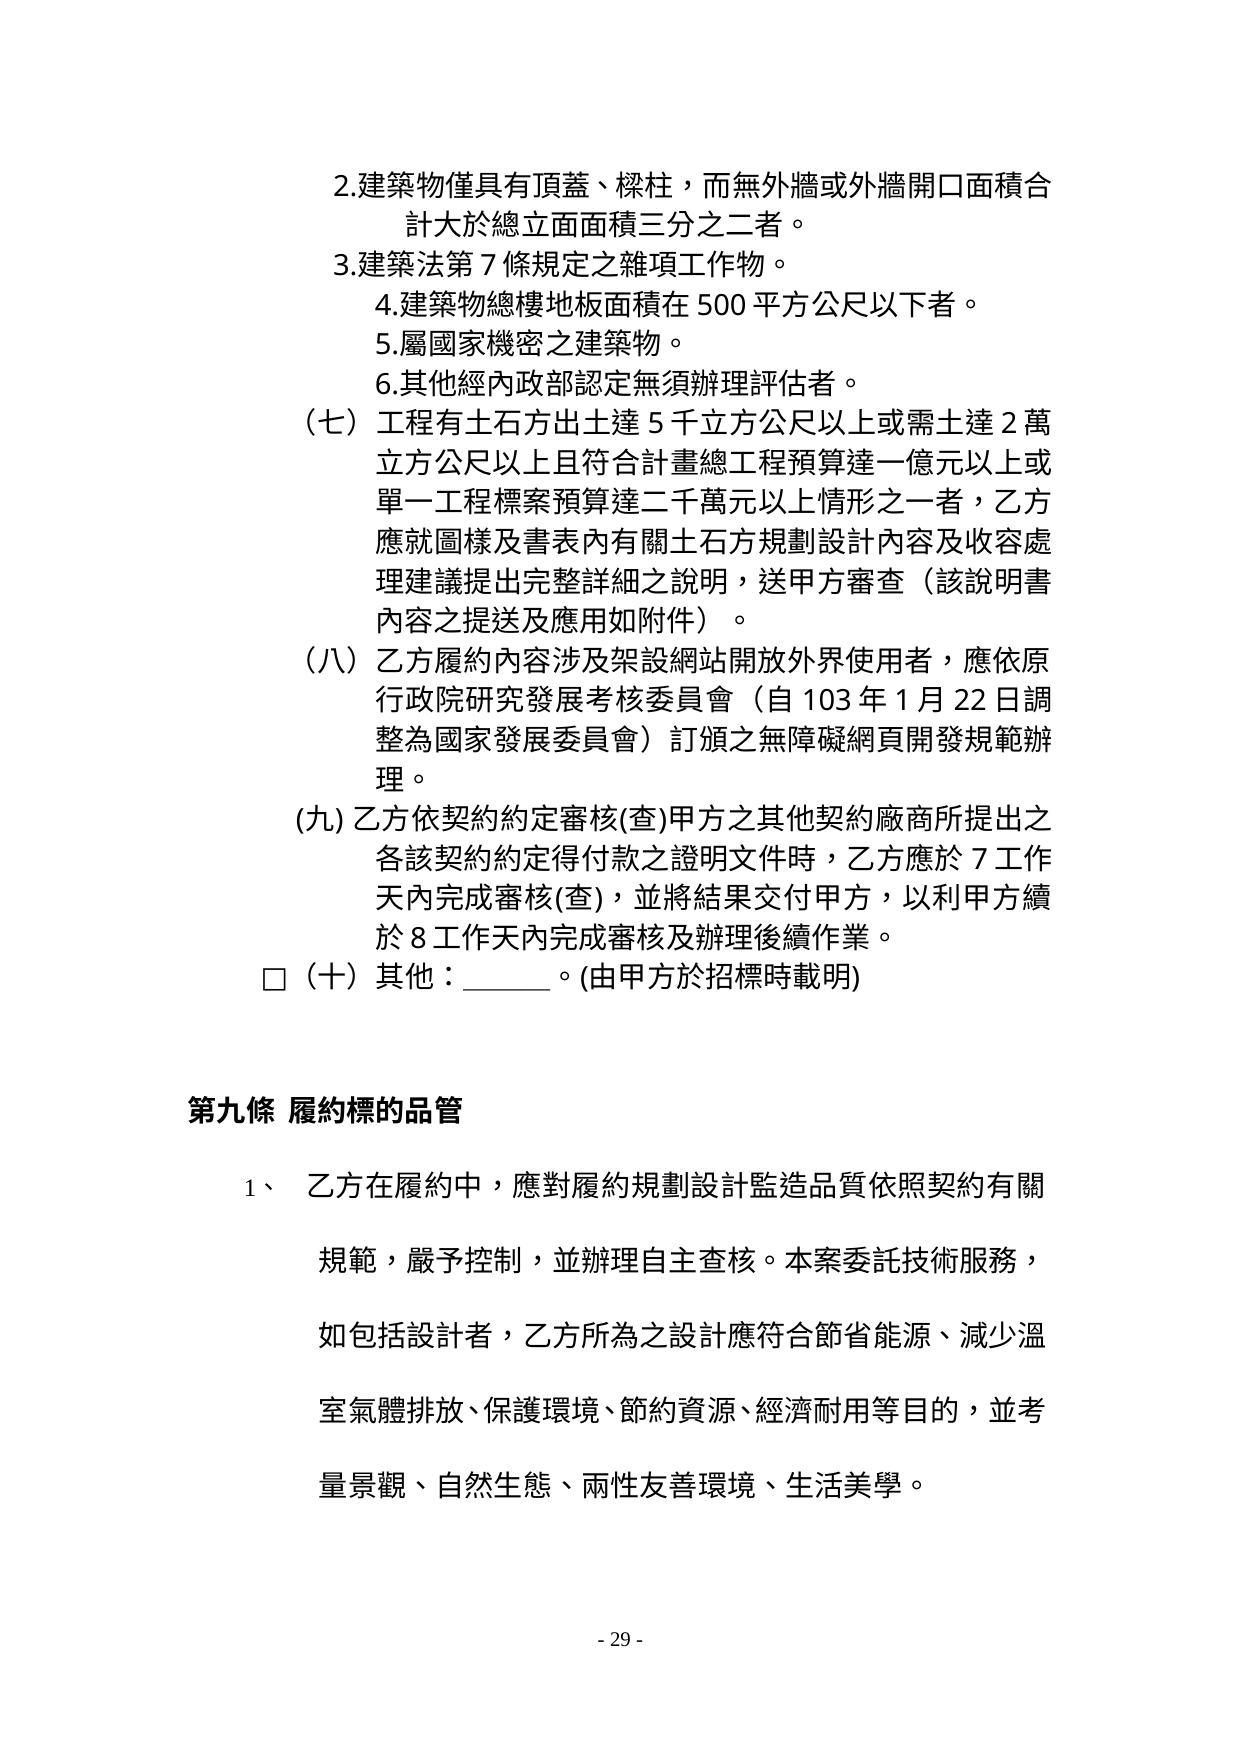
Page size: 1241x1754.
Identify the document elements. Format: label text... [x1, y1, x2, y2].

list 乙方在履約中，應對履約規劃設計監造品質依照契約有關規範，嚴予控制，並辦理自主查核。本案委託技術服務，如包括設計者，乙方所為之設計應符合節省能源、減少溫室氣體排放、保護環境、節約資源、經濟耐用等目的，並考量景觀、自然生態、兩性友善環境、生活美學。 [244, 1146, 1047, 1521]
text 第九條 履約標的品管 [187, 1071, 1053, 1146]
text （七）工程有土石方出土達5千立方公尺以上或需土達2萬立方公尺以上且符合計畫總工程預算達一億元以上或單一工程標案預算達二千萬元以上情形之一者，乙方應就圖樣及書表內有關土石方規劃設計內容及收容處理建議提出完整詳細之說明，送甲方審查（該說明書內容之提送及應用如附件）。 [287, 402, 1053, 639]
text (九) 乙方依契約約定審核(查)甲方之其他契約廠商所提出之各該契約約定得付款之證明文件時，乙方應於7工作天內完成審核(查)，並將結果交付甲方，以利甲方續於8工作天內完成審核及辦理後續作業。 [287, 798, 1053, 956]
text 2.建築物僅具有頂蓋、樑柱，而無外牆或外牆開口面積合計大於總立面面積三分之二者。 [287, 164, 1053, 244]
text 5.屬國家機密之建築物。 [374, 323, 1053, 362]
text 3.建築法第7條規定之雜項工作物。 [287, 244, 1053, 283]
text 6.其他經內政部認定無須辦理評估者。 [374, 362, 1053, 402]
text □（十）其他：＿＿＿。(由甲方於招標時載明) [187, 956, 1053, 996]
text （八）乙方履約內容涉及架設網站開放外界使用者，應依原行政院研究發展考核委員會（自103年1月22日調整為國家發展委員會）訂頒之無障礙網頁開發規範辦理。 [287, 639, 1053, 798]
text 4.建築物總樓地板面積在500平方公尺以下者。 [374, 283, 1053, 323]
